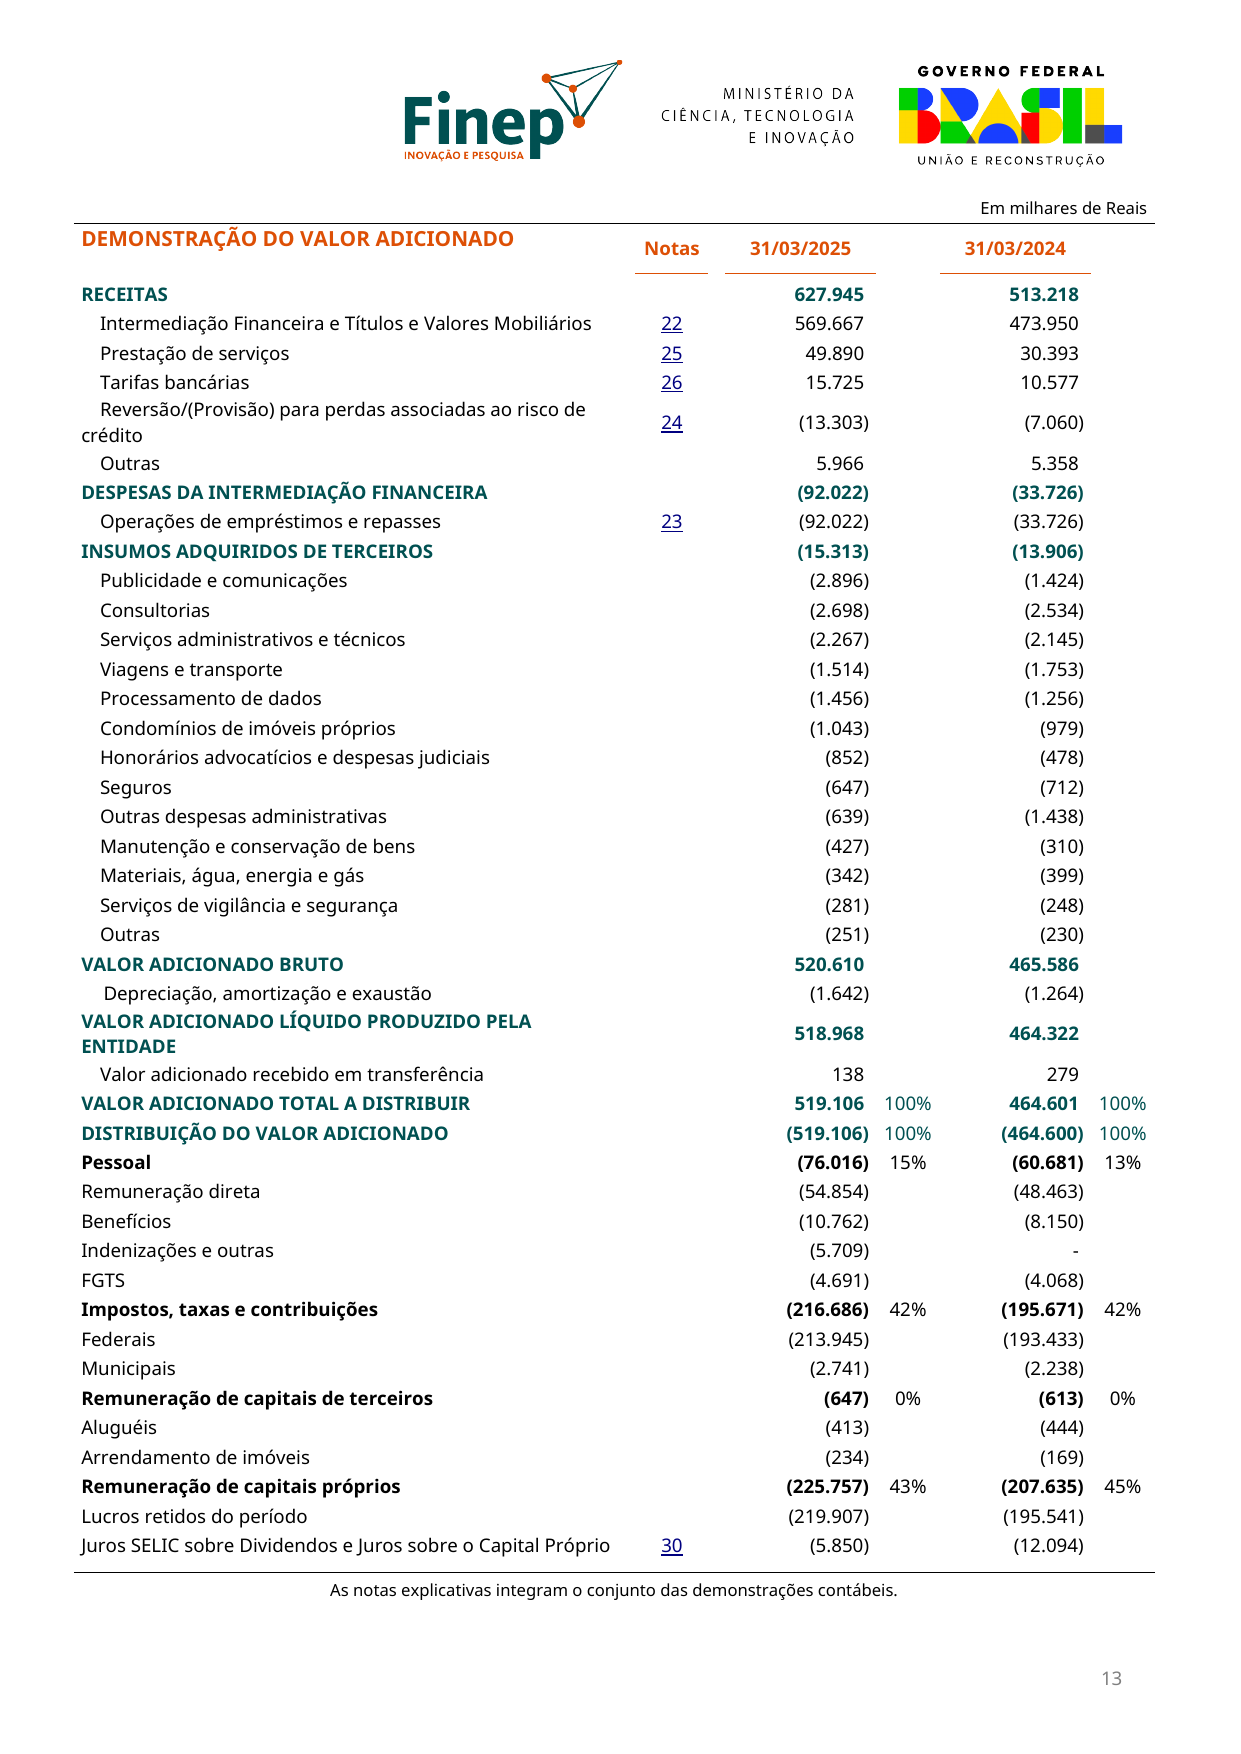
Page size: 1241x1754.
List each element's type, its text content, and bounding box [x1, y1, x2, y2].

table_cell Juros SELIC sobre Dividendos e Juros sobre o Capital Próprio [74, 1531, 635, 1560]
table_cell [74, 1560, 635, 1572]
table_cell [635, 1501, 708, 1531]
table_cell [708, 279, 725, 308]
table_cell [708, 890, 725, 919]
table_cell (1.753) [940, 654, 1091, 684]
table_cell As notas explicativas integram o conjunto das demonstrações contábeis. [74, 1573, 1154, 1607]
table_cell [1091, 802, 1154, 831]
table_cell 23 [635, 507, 708, 536]
table_cell [1091, 861, 1154, 890]
table_cell (248) [940, 890, 1091, 919]
table_cell (92.022) [725, 507, 876, 536]
table_cell [876, 1177, 940, 1206]
table_cell Impostos, taxas e contribuições [74, 1295, 635, 1324]
table_cell (195.541) [940, 1501, 1091, 1531]
table_cell [876, 713, 940, 743]
table_cell (310) [940, 831, 1091, 861]
table_cell [876, 477, 940, 507]
table_cell [635, 1442, 708, 1472]
table_cell Materiais, água, energia e gás [74, 861, 635, 890]
table_cell 465.586 [940, 949, 1091, 978]
table_cell [708, 1148, 725, 1177]
table_cell [708, 949, 725, 978]
table_cell [1091, 308, 1154, 338]
table_cell Valor adicionado recebido em transferência [74, 1059, 635, 1088]
table_cell [635, 566, 708, 595]
table_cell [708, 1531, 725, 1560]
table_cell (2.741) [725, 1354, 876, 1383]
table_cell [876, 507, 940, 536]
table_cell (1.514) [725, 654, 876, 684]
table_cell (2.145) [940, 625, 1091, 654]
table_cell (169) [940, 1442, 1091, 1472]
table_cell Notas [635, 224, 708, 273]
table_cell [708, 224, 725, 273]
table_cell (216.686) [725, 1295, 876, 1324]
table_cell Depreciação, amortização e exaustão [74, 979, 635, 1008]
table_cell [708, 861, 725, 890]
table_cell (1.456) [725, 684, 876, 713]
table_cell [876, 920, 940, 949]
table_cell [1091, 507, 1154, 536]
table_cell (2.534) [940, 595, 1091, 625]
table_cell Federais [74, 1324, 635, 1354]
table_cell [876, 890, 940, 919]
table_cell 31/03/2025 [725, 224, 876, 273]
table_cell 473.950 [940, 308, 1091, 338]
table_cell Aluguéis [74, 1413, 635, 1442]
table_cell [1091, 1206, 1154, 1236]
table_cell Prestação de serviços [74, 338, 635, 367]
table_cell [725, 274, 876, 279]
table_cell [1091, 713, 1154, 743]
table_cell [635, 890, 708, 919]
table_cell Remuneração de capitais próprios [74, 1472, 635, 1501]
table_cell (195.671) [940, 1295, 1091, 1324]
table_cell [635, 1059, 708, 1088]
table_cell (647) [725, 772, 876, 802]
table_cell 42% [876, 1295, 940, 1324]
table_cell [635, 1118, 708, 1147]
table_cell (7.060) [940, 397, 1091, 448]
table_cell [1091, 684, 1154, 713]
table_cell (60.681) [940, 1148, 1091, 1177]
table_cell [1091, 1059, 1154, 1088]
table_cell [635, 1295, 708, 1324]
table_cell [708, 654, 725, 684]
table_cell Seguros [74, 772, 635, 802]
table_cell INSUMOS ADQUIRIDOS DE TERCEIROS [74, 536, 635, 566]
table_cell [635, 743, 708, 772]
table_cell [876, 654, 940, 684]
table_cell [635, 1383, 708, 1413]
table_cell [876, 1354, 940, 1383]
table_cell [876, 397, 940, 448]
table_cell [708, 273, 725, 279]
table_cell (207.635) [940, 1472, 1091, 1501]
table_cell [74, 273, 635, 279]
table_cell (12.094) [940, 1531, 1091, 1560]
table_cell Benefícios [74, 1206, 635, 1236]
table_cell 30 [635, 1531, 708, 1560]
table_cell 518.968 [725, 1008, 876, 1059]
table_cell [1091, 367, 1154, 397]
table_cell [708, 1265, 725, 1295]
table_cell [1091, 1265, 1154, 1295]
table_cell [708, 743, 725, 772]
table_cell (1.642) [725, 979, 876, 1008]
table_cell 26 [635, 367, 708, 397]
table_cell [708, 1236, 725, 1265]
table_cell (1.043) [725, 713, 876, 743]
table_cell [708, 566, 725, 595]
table_cell [1091, 1413, 1154, 1442]
table_cell [635, 279, 708, 308]
table_cell [708, 1560, 725, 1572]
table_cell [635, 831, 708, 861]
table_cell [708, 338, 725, 367]
table_cell [635, 1324, 708, 1354]
table_cell [708, 625, 725, 654]
table_cell [708, 1324, 725, 1354]
table_cell 10.577 [940, 367, 1091, 397]
table_cell (33.726) [940, 507, 1091, 536]
table_cell [1091, 1531, 1154, 1560]
table_cell 45% [1091, 1472, 1154, 1501]
table_cell [876, 1560, 940, 1572]
table_cell [876, 979, 940, 1008]
table_header [708, 193, 725, 223]
table_cell [635, 772, 708, 802]
table_cell Tarifas bancárias [74, 367, 635, 397]
table_cell [708, 1472, 725, 1501]
table_cell [876, 625, 940, 654]
table_cell [635, 595, 708, 625]
table_cell [876, 949, 940, 978]
table_cell [635, 979, 708, 1008]
table_cell 49.890 [725, 338, 876, 367]
table_cell [876, 1236, 940, 1265]
table_cell 100% [1091, 1089, 1154, 1118]
table_cell 464.322 [940, 1008, 1091, 1059]
table_cell (193.433) [940, 1324, 1091, 1354]
table_cell RECEITAS [74, 279, 635, 308]
table_cell [708, 831, 725, 861]
table_cell Remuneração direta [74, 1177, 635, 1206]
table_cell [635, 949, 708, 978]
table_header Em milhares de Reais [725, 193, 1154, 223]
table_cell [876, 566, 940, 595]
table_cell 42% [1091, 1295, 1154, 1324]
table_cell [725, 1560, 876, 1572]
table_cell (5.709) [725, 1236, 876, 1265]
table_cell [940, 1560, 1091, 1572]
table_cell Serviços de vigilância e segurança [74, 890, 635, 919]
table_cell [635, 448, 708, 477]
table_cell (213.945) [725, 1324, 876, 1354]
table_cell (76.016) [725, 1148, 876, 1177]
table_cell (13.906) [940, 536, 1091, 566]
table_cell [708, 1442, 725, 1472]
table_cell [635, 1472, 708, 1501]
table_cell (647) [725, 1383, 876, 1413]
table_cell (399) [940, 861, 1091, 890]
table_cell (4.068) [940, 1265, 1091, 1295]
table_cell [876, 273, 940, 279]
table_cell [1091, 1008, 1154, 1059]
table_cell [708, 1383, 725, 1413]
table_cell Municipais [74, 1354, 635, 1383]
table_cell VALOR ADICIONADO TOTAL A DISTRIBUIR [74, 1089, 635, 1118]
table_cell (1.264) [940, 979, 1091, 1008]
table_cell [635, 1265, 708, 1295]
table_cell [708, 1295, 725, 1324]
table_cell (1.424) [940, 566, 1091, 595]
table_cell [1091, 772, 1154, 802]
table_cell [635, 1206, 708, 1236]
table_cell [1091, 1442, 1154, 1472]
table_cell [876, 448, 940, 477]
table_cell [876, 367, 940, 397]
table_cell (519.106) [725, 1118, 876, 1147]
table_cell (33.726) [940, 477, 1091, 507]
table_header [74, 193, 635, 223]
table_cell 279 [940, 1059, 1091, 1088]
table_cell VALOR ADICIONADO BRUTO [74, 949, 635, 978]
table_cell Publicidade e comunicações [74, 566, 635, 595]
table_cell FGTS [74, 1265, 635, 1295]
table_cell 569.667 [725, 308, 876, 338]
table_cell [635, 713, 708, 743]
table_cell [1091, 920, 1154, 949]
table_cell [708, 772, 725, 802]
table_cell [635, 1354, 708, 1383]
table_cell (92.022) [725, 477, 876, 507]
table_cell [708, 684, 725, 713]
table_cell [940, 274, 1091, 279]
table_cell (444) [940, 1413, 1091, 1442]
table_cell [876, 831, 940, 861]
table_cell [1091, 1236, 1154, 1265]
table_cell (342) [725, 861, 876, 890]
table_cell (427) [725, 831, 876, 861]
table_cell [876, 1324, 940, 1354]
table_cell [1091, 654, 1154, 684]
table_cell (234) [725, 1442, 876, 1472]
table_cell - [940, 1236, 1091, 1265]
table_cell [876, 1501, 940, 1531]
table_cell [708, 308, 725, 338]
table_cell (413) [725, 1413, 876, 1442]
table_cell [1091, 743, 1154, 772]
table_cell [876, 595, 940, 625]
table_cell Operações de empréstimos e repasses [74, 507, 635, 536]
table_cell [708, 1354, 725, 1383]
table_cell [708, 920, 725, 949]
table_cell [1091, 477, 1154, 507]
table_cell [708, 802, 725, 831]
table_cell [708, 1089, 725, 1118]
table_cell 13% [1091, 1148, 1154, 1177]
table_cell [1091, 1501, 1154, 1531]
table_cell Intermediação Financeira e Títulos e Valores Mobiliários [74, 308, 635, 338]
table_cell [1091, 279, 1154, 308]
table_cell [1091, 338, 1154, 367]
table_cell [708, 448, 725, 477]
table_cell [708, 507, 725, 536]
table_cell [876, 1531, 940, 1560]
table_cell Outras [74, 448, 635, 477]
table_cell 30.393 [940, 338, 1091, 367]
table_cell [1091, 566, 1154, 595]
table_cell [635, 1177, 708, 1206]
table_cell [708, 1177, 725, 1206]
table_cell Arrendamento de imóveis [74, 1442, 635, 1472]
table_cell Serviços administrativos e técnicos [74, 625, 635, 654]
table_cell (1.256) [940, 684, 1091, 713]
table_cell [635, 274, 708, 279]
table_cell [876, 338, 940, 367]
table_cell (4.691) [725, 1265, 876, 1295]
table_cell Remuneração de capitais de terceiros [74, 1383, 635, 1413]
table_cell [635, 1413, 708, 1442]
table_cell 5.966 [725, 448, 876, 477]
table_cell Demonstração do Valor Adicionado [74, 224, 635, 273]
table_cell (225.757) [725, 1472, 876, 1501]
table_cell [876, 536, 940, 566]
table_cell Honorários advocatícios e despesas judiciais [74, 743, 635, 772]
table_cell [1091, 536, 1154, 566]
table_cell 43% [876, 1472, 940, 1501]
table_cell Lucros retidos do período [74, 1501, 635, 1531]
table_cell [708, 713, 725, 743]
table_cell 138 [725, 1059, 876, 1088]
table_cell [1091, 831, 1154, 861]
table_cell [1091, 273, 1154, 279]
table_cell 5.358 [940, 448, 1091, 477]
table_cell (2.698) [725, 595, 876, 625]
table_cell [708, 477, 725, 507]
table_cell 15% [876, 1148, 940, 1177]
table_cell [1091, 448, 1154, 477]
table_cell 513.218 [940, 279, 1091, 308]
table_cell [876, 861, 940, 890]
table_cell [635, 654, 708, 684]
table_cell [635, 1236, 708, 1265]
table_cell [1091, 224, 1154, 273]
table_cell (2.896) [725, 566, 876, 595]
table_cell (281) [725, 890, 876, 919]
table_cell Reversão/(Provisão) para perdas associadas ao risco de crédito [74, 397, 635, 448]
table_cell [1091, 595, 1154, 625]
table_cell [635, 861, 708, 890]
table_cell (2.238) [940, 1354, 1091, 1383]
table_cell (219.907) [725, 1501, 876, 1531]
table_cell [1091, 949, 1154, 978]
table_cell [635, 684, 708, 713]
table_cell [876, 1413, 940, 1442]
table_cell Outras despesas administrativas [74, 802, 635, 831]
table_cell Consultorias [74, 595, 635, 625]
table_cell DESPESAS DA INTERMEDIAÇÃO FINANCEIRA [74, 477, 635, 507]
table_cell [876, 1265, 940, 1295]
table_cell (54.854) [725, 1177, 876, 1206]
table_cell [708, 1206, 725, 1236]
table_cell Viagens e transporte [74, 654, 635, 684]
table_cell Pessoal [74, 1148, 635, 1177]
table_cell 627.945 [725, 279, 876, 308]
table_cell [635, 625, 708, 654]
table_cell [1091, 625, 1154, 654]
table_cell [708, 536, 725, 566]
table_cell Indenizações e outras [74, 1236, 635, 1265]
table_cell 519.106 [725, 1089, 876, 1118]
table_cell (10.762) [725, 1206, 876, 1236]
table_cell [1091, 1560, 1154, 1572]
table_cell [708, 397, 725, 448]
table_cell [635, 1148, 708, 1177]
table_cell (8.150) [940, 1206, 1091, 1236]
table_cell (1.438) [940, 802, 1091, 831]
table_cell 100% [876, 1089, 940, 1118]
table_cell [635, 536, 708, 566]
table_cell Outras [74, 920, 635, 949]
table_cell [1091, 979, 1154, 1008]
table_cell [876, 772, 940, 802]
table_cell [876, 279, 940, 308]
table_cell [1091, 1354, 1154, 1383]
table_cell (613) [940, 1383, 1091, 1413]
table_cell [708, 1413, 725, 1442]
table_cell (464.600) [940, 1118, 1091, 1147]
table_cell [708, 595, 725, 625]
table_cell [876, 684, 940, 713]
table_cell Processamento de dados [74, 684, 635, 713]
table_cell 100% [1091, 1118, 1154, 1147]
table_cell 24 [635, 397, 708, 448]
table_cell [876, 1206, 940, 1236]
table_cell [876, 224, 940, 273]
table_cell [635, 1089, 708, 1118]
table_header [635, 193, 708, 223]
table_cell (852) [725, 743, 876, 772]
table_cell [708, 979, 725, 1008]
table_cell VALOR ADICIONADO LÍQUIDO PRODUZIDO PELA ENTIDADE [74, 1008, 635, 1059]
table_cell DISTRIBUIÇÃO DO VALOR ADICIONADO [74, 1118, 635, 1147]
table_cell (712) [940, 772, 1091, 802]
table_cell [708, 1008, 725, 1059]
table_cell (13.303) [725, 397, 876, 448]
table_cell 0% [1091, 1383, 1154, 1413]
table_cell [635, 802, 708, 831]
table_cell (15.313) [725, 536, 876, 566]
table_cell (2.267) [725, 625, 876, 654]
table_cell Manutenção e conservação de bens [74, 831, 635, 861]
table_cell [708, 367, 725, 397]
table_cell 0% [876, 1383, 940, 1413]
table_cell (979) [940, 713, 1091, 743]
table_cell [1091, 1177, 1154, 1206]
table_cell [708, 1059, 725, 1088]
table_cell [1091, 890, 1154, 919]
table_cell [876, 1008, 940, 1059]
table_cell [876, 308, 940, 338]
table_cell [1091, 397, 1154, 448]
table_cell [635, 1560, 708, 1572]
table_cell [876, 1059, 940, 1088]
table_cell (230) [940, 920, 1091, 949]
table_cell [635, 1008, 708, 1059]
table_cell [1091, 1324, 1154, 1354]
table_cell 100% [876, 1118, 940, 1147]
table_cell [876, 743, 940, 772]
table_cell 22 [635, 308, 708, 338]
table_cell 464.601 [940, 1089, 1091, 1118]
table_cell 520.610 [725, 949, 876, 978]
table_cell [635, 920, 708, 949]
table_cell (639) [725, 802, 876, 831]
table_cell 25 [635, 338, 708, 367]
table_cell [876, 1442, 940, 1472]
table_cell 15.725 [725, 367, 876, 397]
table_cell (478) [940, 743, 1091, 772]
table_cell (251) [725, 920, 876, 949]
table_cell [708, 1501, 725, 1531]
table_cell (48.463) [940, 1177, 1091, 1206]
table_cell 31/03/2024 [940, 224, 1091, 273]
table_cell [708, 1118, 725, 1147]
table_cell [876, 802, 940, 831]
table_cell [635, 477, 708, 507]
table_cell (5.850) [725, 1531, 876, 1560]
table_cell Condomínios de imóveis próprios [74, 713, 635, 743]
